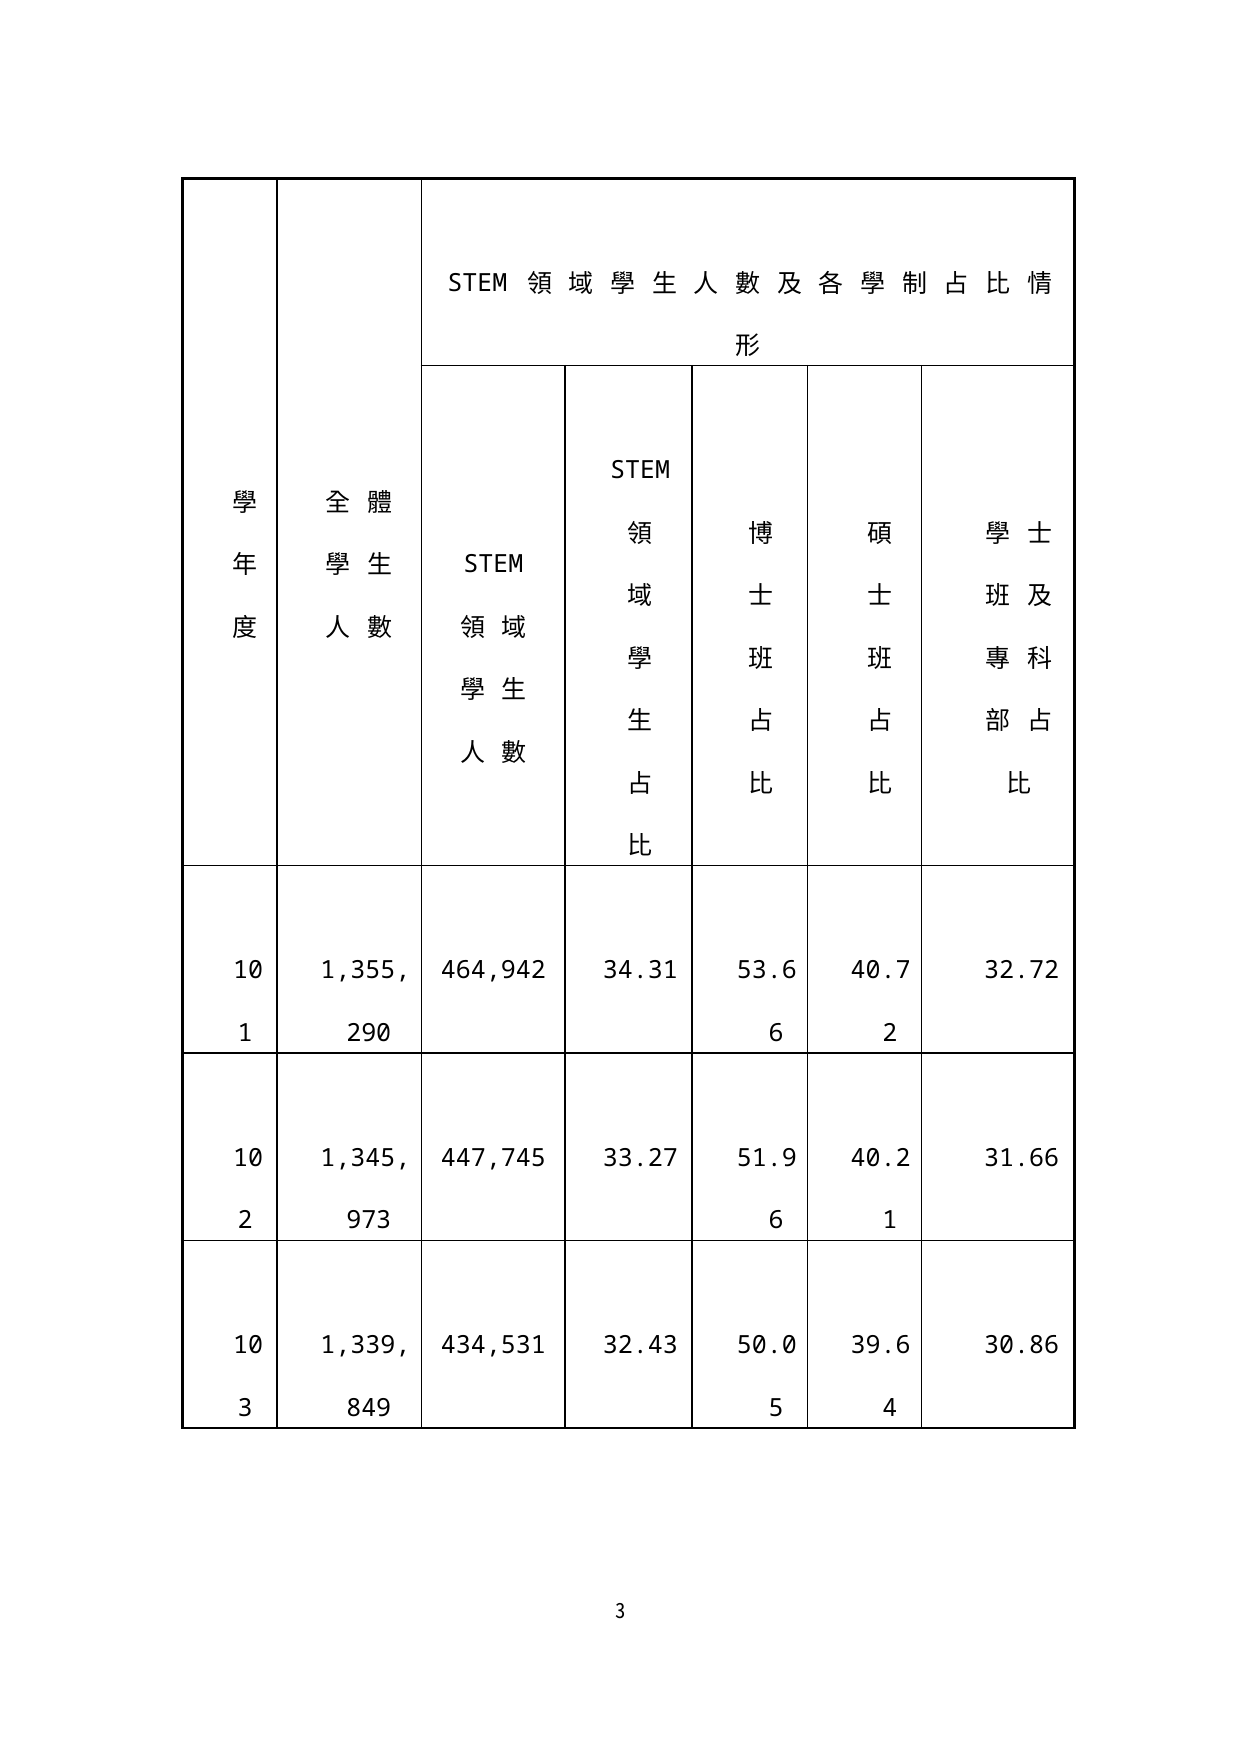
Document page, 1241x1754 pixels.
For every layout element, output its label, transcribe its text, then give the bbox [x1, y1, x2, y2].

table_cell 40.21 [808, 1054, 921, 1240]
table_cell 33.27 [566, 1054, 691, 1240]
table_header 全體學生人數 [278, 180, 421, 865]
table_cell 1,355,290 [278, 866, 421, 1052]
table_header 學年度 [184, 180, 276, 865]
table_cell 434,531 [422, 1241, 564, 1427]
table_cell 102 [184, 1054, 276, 1240]
table_cell 40.72 [808, 866, 921, 1052]
table_cell STEM領域學生占比 [566, 366, 691, 865]
table_cell 1,339,849 [278, 1241, 421, 1427]
table_header STEM領域學生人數及各學制占比情形 [422, 180, 1073, 365]
table_cell 39.64 [808, 1241, 921, 1427]
table_cell 30.86 [922, 1241, 1073, 1427]
table_cell 學士班及專科部占比 [922, 366, 1073, 865]
table_cell 103 [184, 1241, 276, 1427]
table_cell 34.31 [566, 866, 691, 1052]
table_cell 51.96 [693, 1054, 807, 1240]
table_cell 32.72 [922, 866, 1073, 1052]
table_cell 50.05 [693, 1241, 807, 1427]
table_cell 32.43 [566, 1241, 691, 1427]
table_cell 447,745 [422, 1054, 564, 1240]
table_cell 博士班占比 [693, 366, 807, 865]
table_cell STEM領域學生人數 [422, 366, 564, 865]
table_cell 31.66 [922, 1054, 1073, 1240]
table_cell 464,942 [422, 866, 564, 1052]
table_cell 1,345,973 [278, 1054, 421, 1240]
table_cell 53.66 [693, 866, 807, 1052]
table_cell 101 [184, 866, 276, 1052]
table_cell 碩士班占比 [808, 366, 921, 865]
